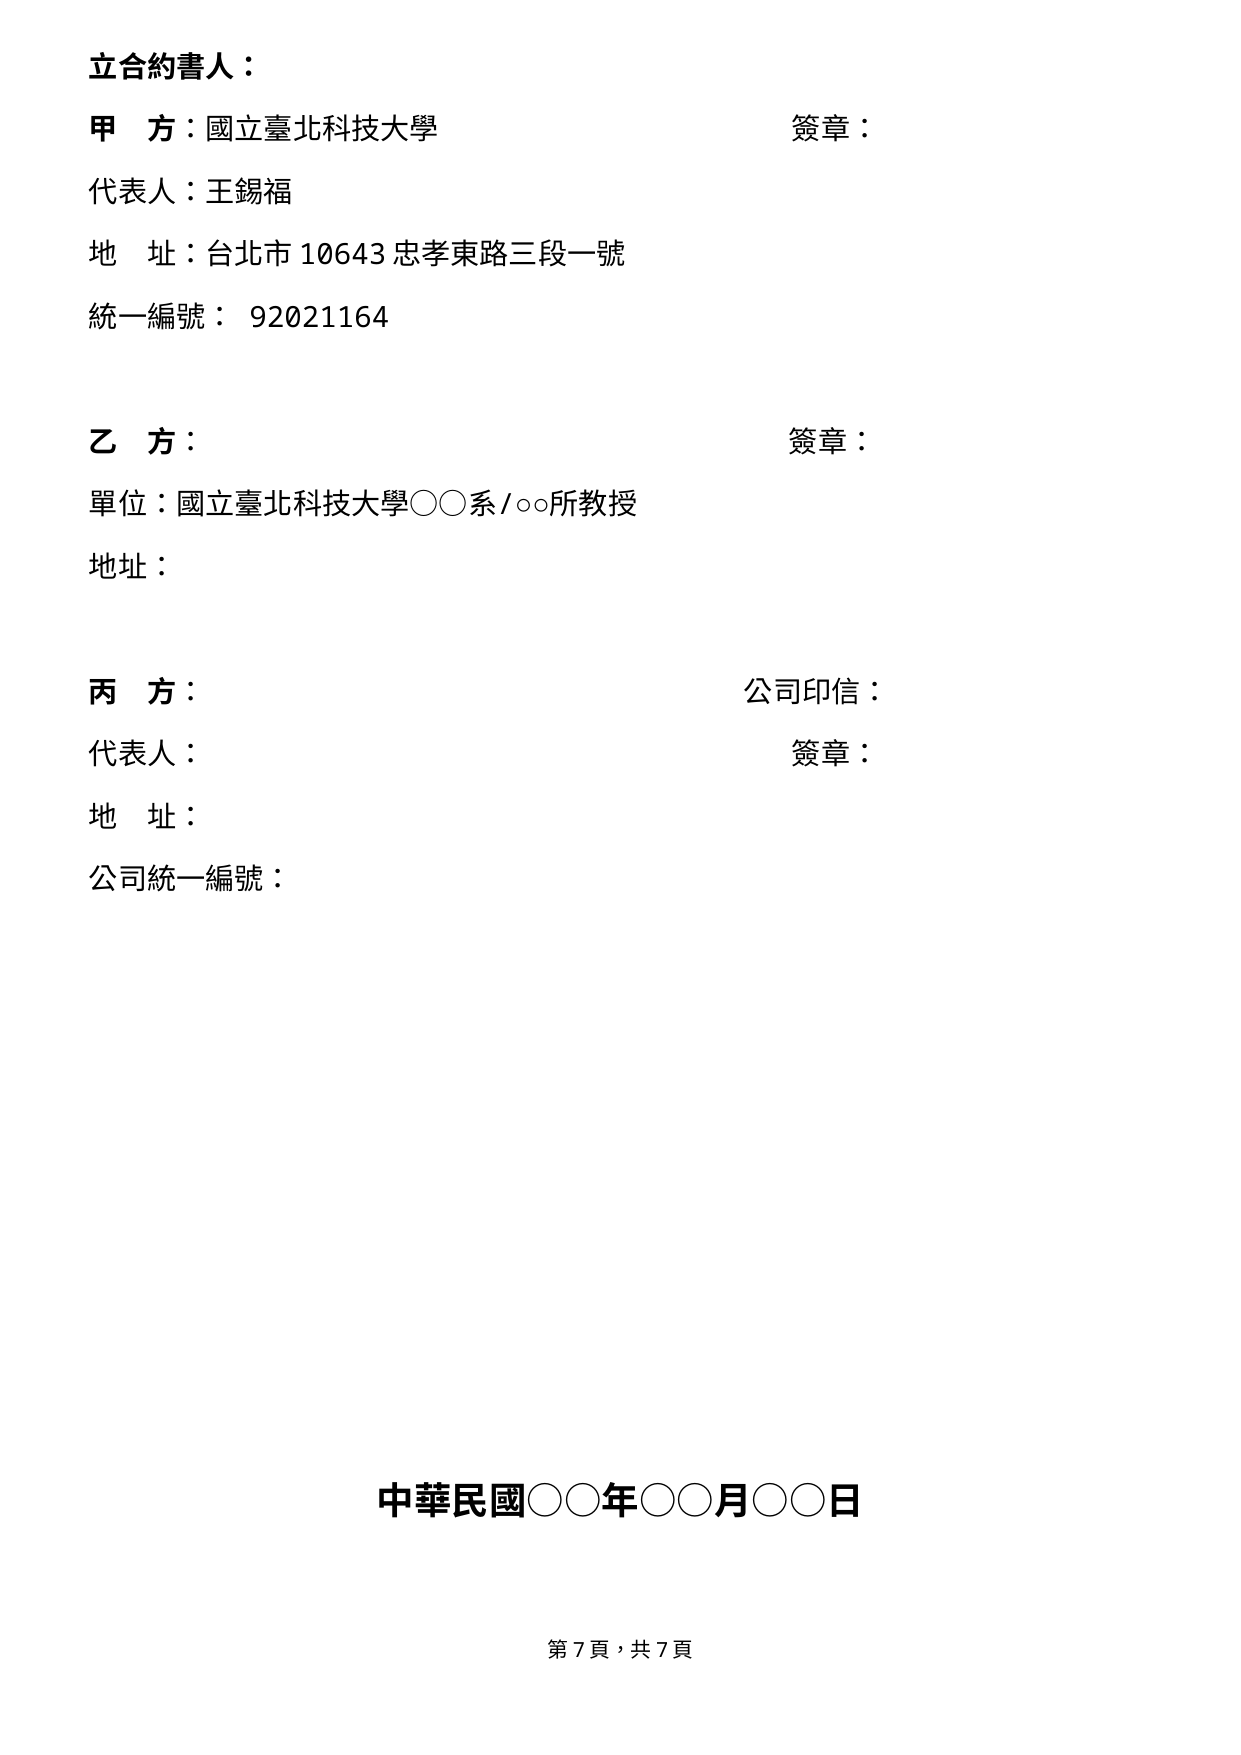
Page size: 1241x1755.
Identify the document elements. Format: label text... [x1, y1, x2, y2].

text 代表人： 簽章： [89, 725, 1152, 775]
text 地 址： [89, 787, 1152, 837]
text 立合約書人： [89, 37, 1152, 87]
text 單位：國立臺北科技大學○○系/○○所教授 [89, 475, 1152, 525]
text 統一編號： 92021164 [89, 287, 1152, 337]
text 中華民國○○年○○月○○日 [89, 1475, 1152, 1525]
text 公司統一編號： [89, 850, 1152, 900]
text 丙 方： 公司印信： [89, 662, 1152, 712]
text 地址： [89, 537, 1152, 587]
text 地 址：台北市10643忠孝東路三段一號 [89, 225, 1152, 275]
text 甲 方：國立臺北科技大學 簽章： [89, 100, 1152, 150]
text 乙 方： 簽章： [89, 412, 1152, 462]
text 代表人：王錫福 [89, 162, 1152, 212]
